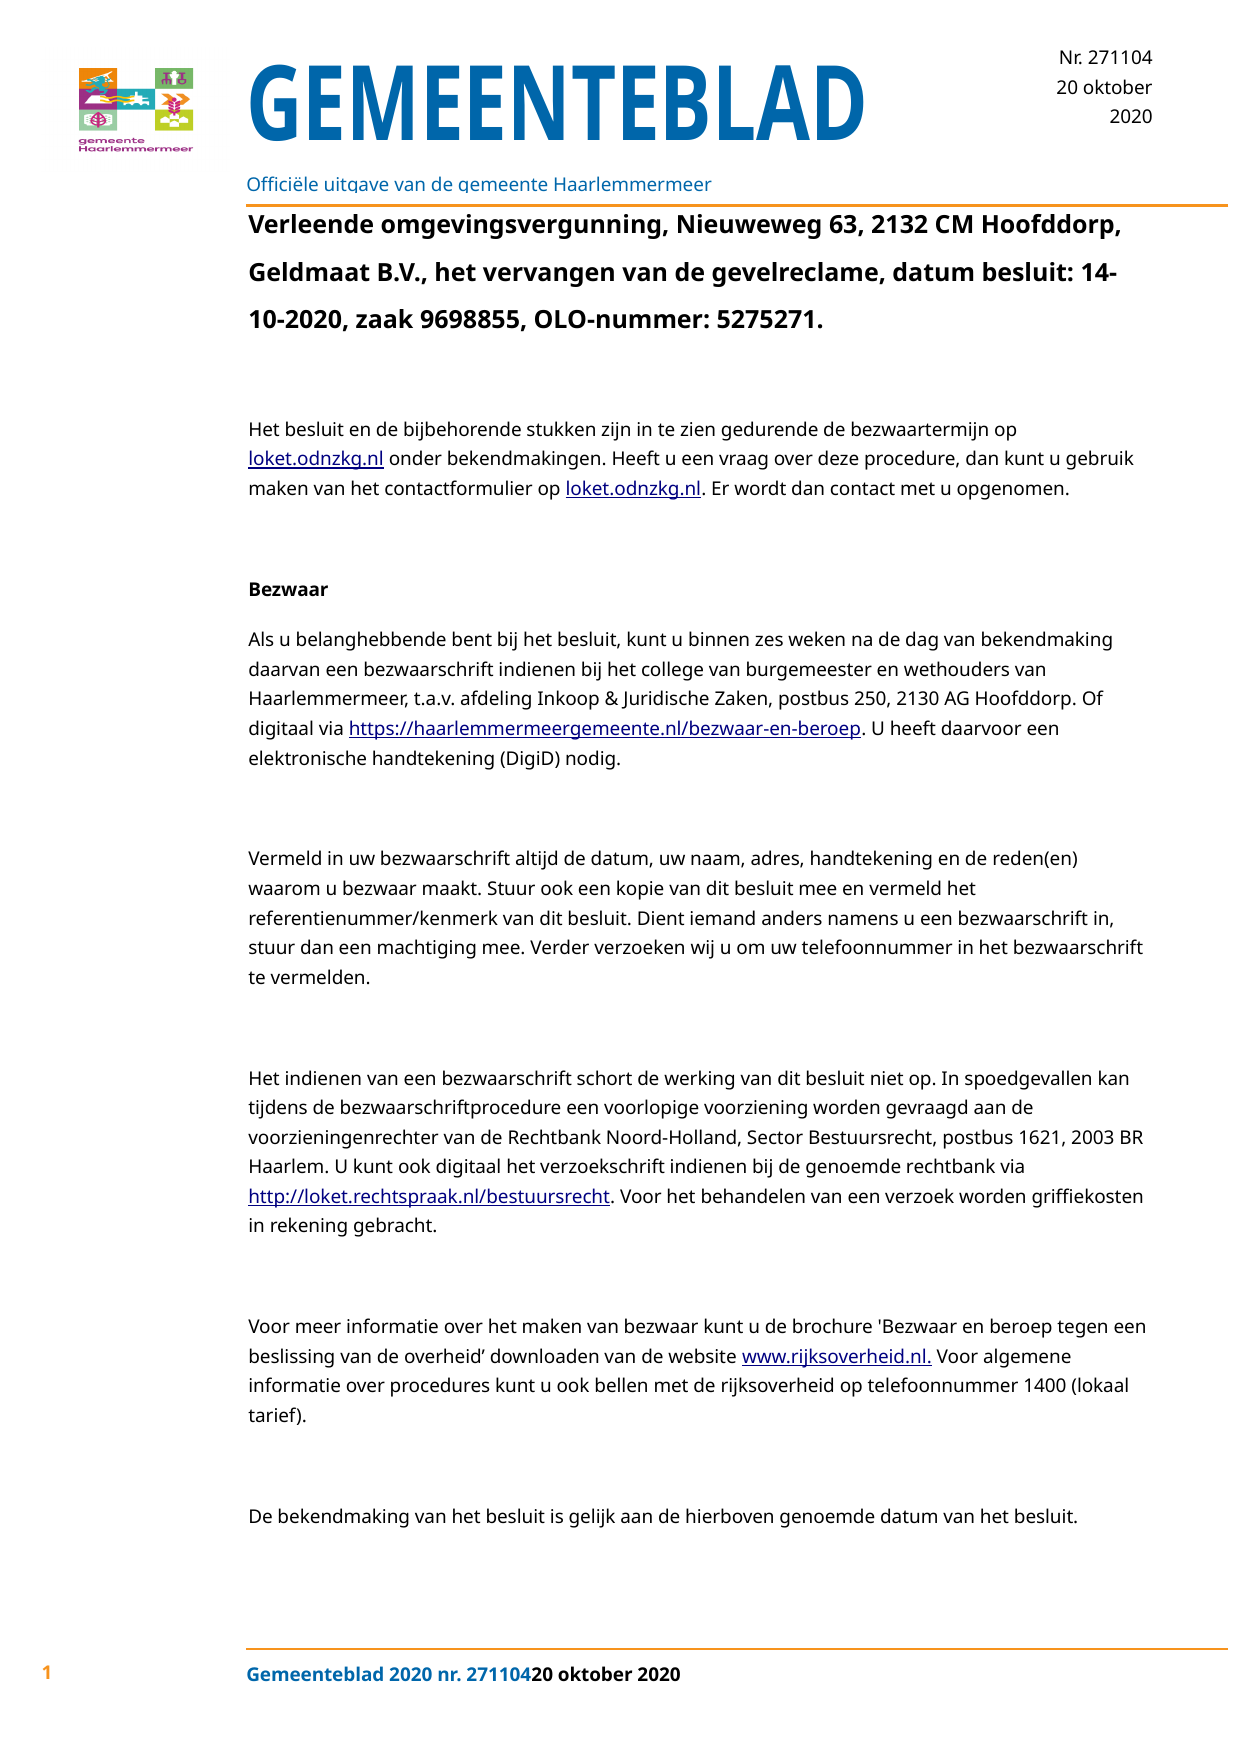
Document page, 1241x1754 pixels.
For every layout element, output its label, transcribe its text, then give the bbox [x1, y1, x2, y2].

text Voor meer informatie over het maken van bezwaar kunt u de brochure 'Bezwaar en beroep tegen een beslissing van de overheid’ downloaden van de website www.rijksoverheid.nl. Voor algemene informatie over procedures kunt u ook bellen met de rijksoverheid op telefoonnummer 1400 (lokaal tarief). [248, 1313, 1152, 1428]
text Als u belanghebbende bent bij het besluit, kunt u binnen zes weken na de dag van bekendmaking daarvan een bezwaarschrift indienen bij het college van burgemeester en wethouders van Haarlemmermeer, t.a.v. afdeling Inkoop & Juridische Zaken, postbus 250, 2130 AG Hoofddorp. Of digitaal via https://haarlemmermeergemeente.nl/bezwaar-en-beroep. U heeft daarvoor een elektronische handtekening (DigiD) nodig. [248, 626, 1152, 770]
text Het besluit en de bijbehorende stukken zijn in te zien gedurende de bezwaartermijn op loket.odnzkg.nl onder bekendmakingen. Heeft u een vraag over deze procedure, dan kunt u gebruik maken van het contactformulier op loket.odnzkg.nl. Er wordt dan contact met u opgenomen. [248, 416, 1152, 501]
text Verleende omgevingsvergunning, Nieuweweg 63, 2132 CM Hoofddorp, Geldmaat B.V., het vervangen van de gevelreclame, datum besluit: 14-10-2020, zaak 9698855, OLO-nummer: 5275271. [248, 207, 1152, 336]
text De bekendmaking van het besluit is gelijk aan de hierboven genoemde datum van het besluit. [248, 1503, 1152, 1529]
text Vermeld in uw bezwaarschrift altijd de datum, uw naam, adres, handtekening en de reden(en) waarom u bezwaar maakt. Stuur ook een kopie van dit besluit mee en vermeld het referentienummer/kenmerk van dit besluit. Dient iemand anders namens u een bezwaarschrift in, stuur dan een machtiging mee. Verder verzoeken wij u om uw telefoonnummer in het bezwaarschrift te vermelden. [248, 846, 1152, 989]
text Bezwaar [248, 576, 1152, 602]
text Het indienen van een bezwaarschrift schort de werking van dit besluit niet op. In spoedgevallen kan tijdens de bezwaarschriftprocedure een voorlopige voorziening worden gevraagd aan de voorzieningenrechter van de Rechtbank Noord-Holland, Sector Bestuursrecht, postbus 1621, 2003 BR Haarlem. U kunt ook digitaal het verzoekschrift indienen bij de genoemde rechtbank via http://loket.rechtspraak.nl/bestuursrecht. Voor het behandelen van een verzoek worden griffiekosten in rekening gebracht. [248, 1065, 1152, 1238]
picture [41, 47, 231, 172]
